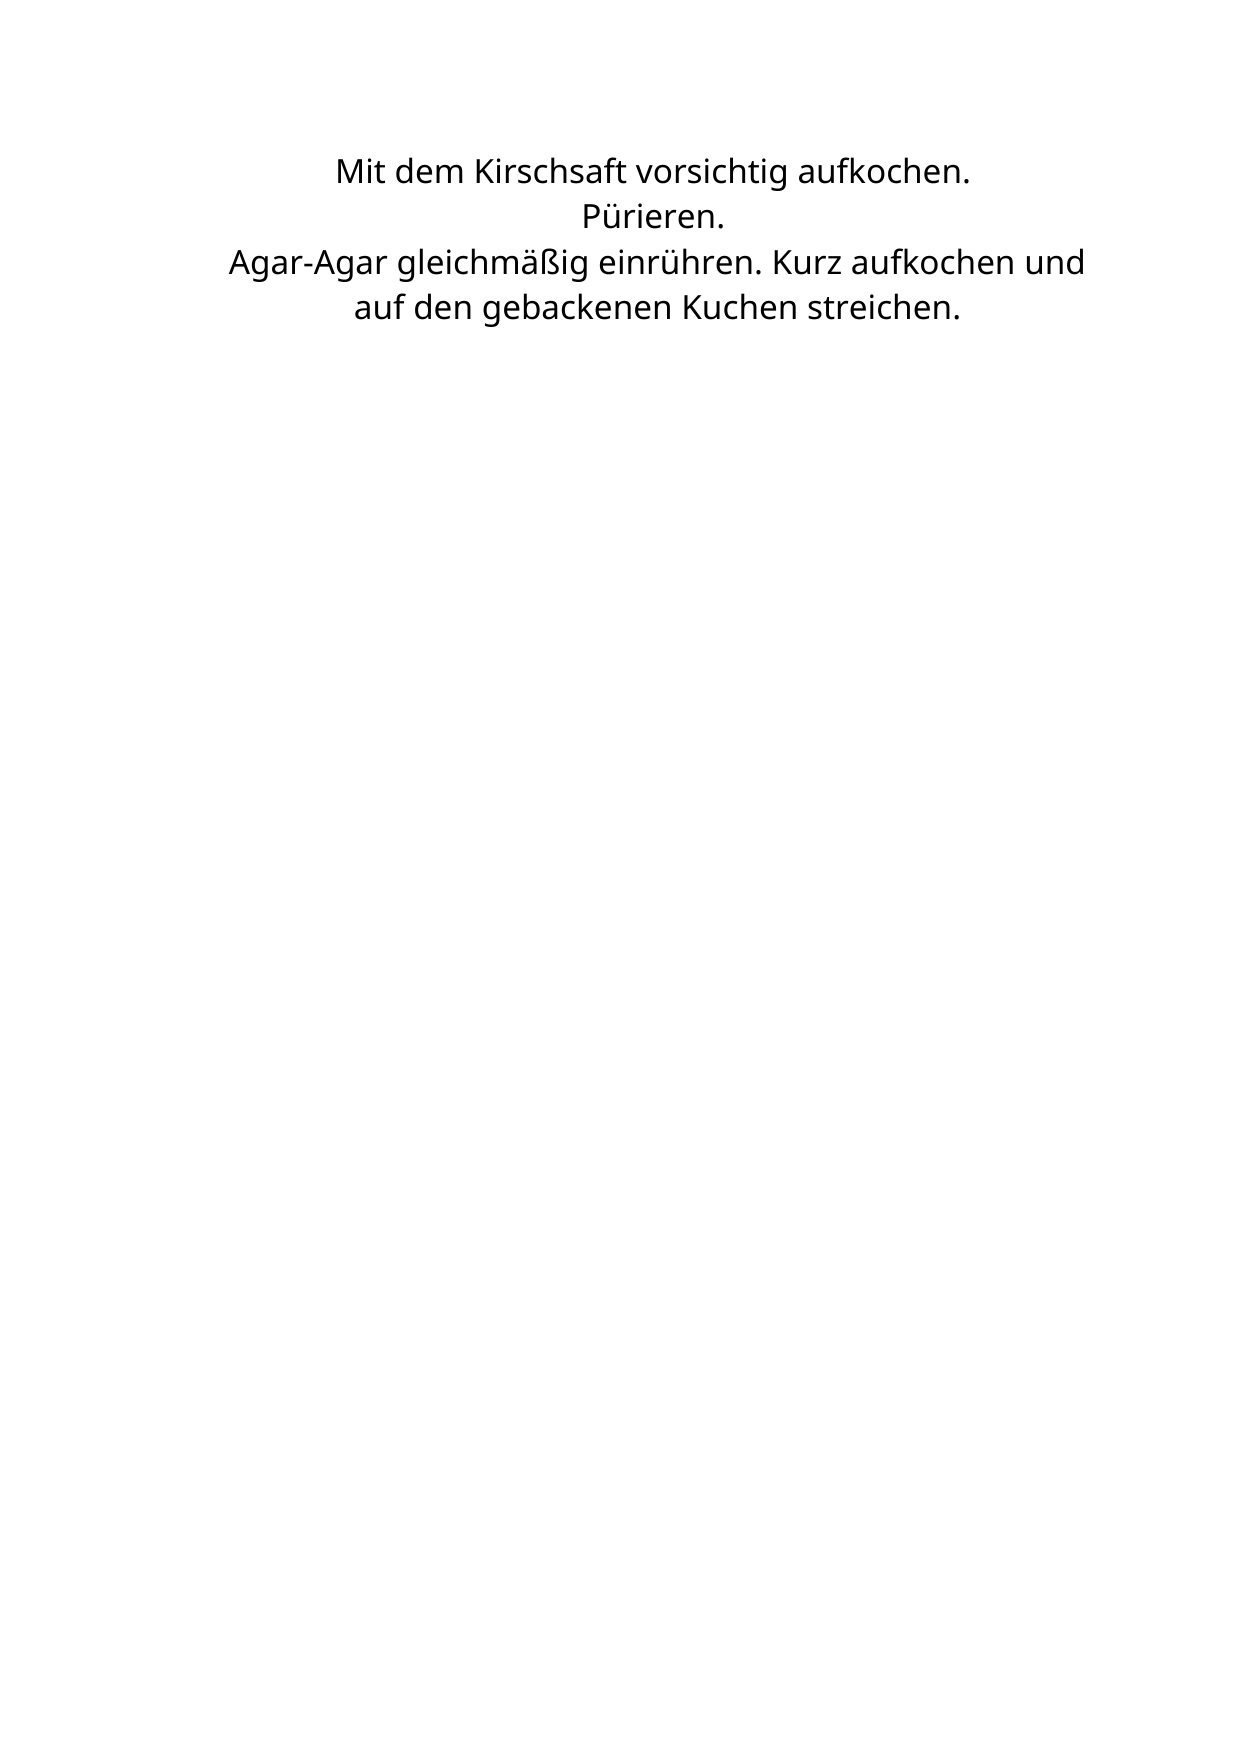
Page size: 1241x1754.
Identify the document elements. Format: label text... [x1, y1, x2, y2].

list Pürieren. [185, 193, 1092, 238]
list Mit dem Kirschsaft vorsichtig aufkochen. [185, 148, 1092, 193]
list Agar-Agar gleichmäßig einrühren. Kurz aufkochen und auf den gebackenen Kuchen streichen. [185, 238, 1092, 329]
